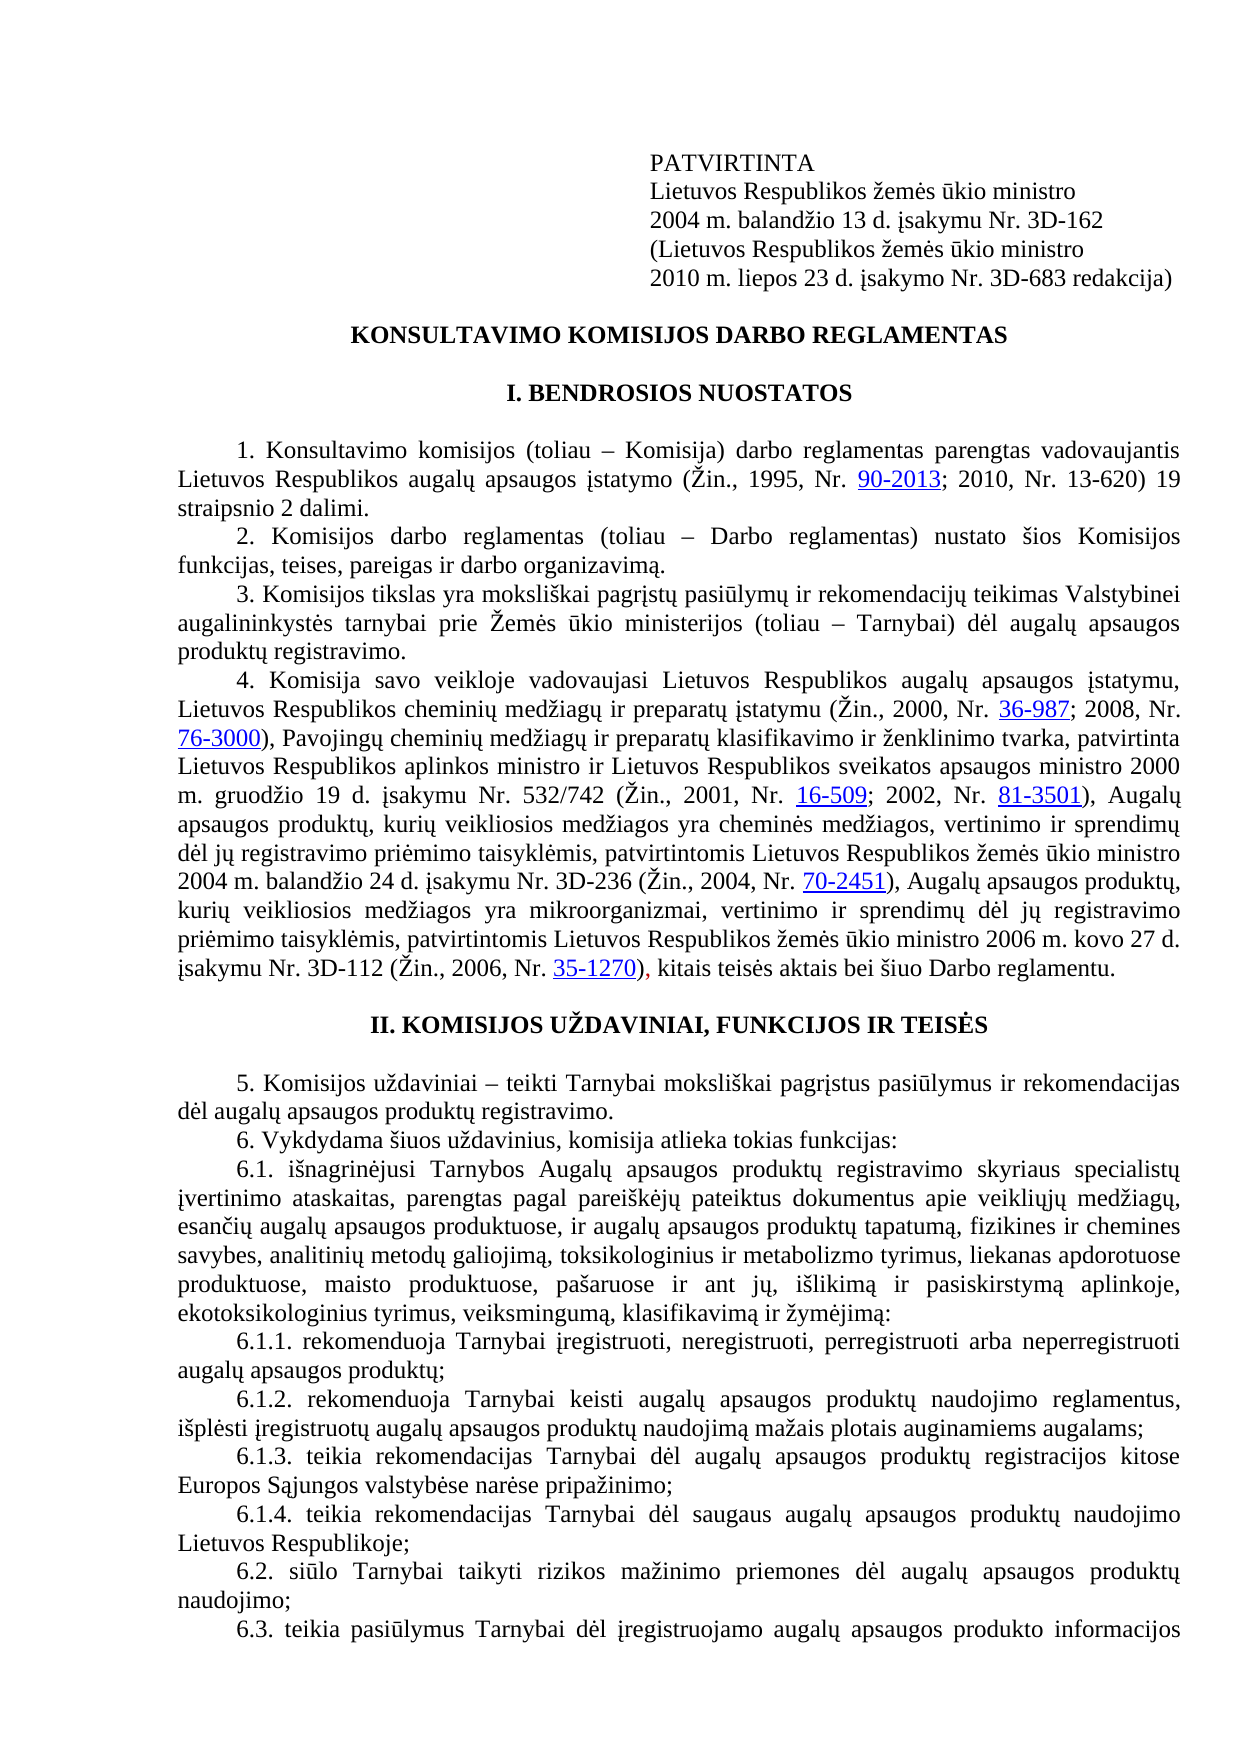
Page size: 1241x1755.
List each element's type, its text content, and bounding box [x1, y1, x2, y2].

text 6.1.4. teikia rekomendacijas Tarnybai dėl saugaus augalų apsaugos produktų naudojimo Lietuvos Respublikoje; [177, 1499, 1181, 1556]
text 6.1. išnagrinėjusi Tarnybos Augalų apsaugos produktų registravimo skyriaus specialistų įvertinimo ataskaitas, parengtas pagal pareiškėjų pateiktus dokumentus apie veikliųjų medžiagų, esančių augalų apsaugos produktuose, ir augalų apsaugos produktų tapatumą, fizikines ir chemines savybes, analitinių metodų galiojimą, toksikologinius ir metabolizmo tyrimus, liekanas apdorotuose produktuose, maisto produktuose, pašaruose ir ant jų, išlikimą ir pasiskirstymą aplinkoje, ekotoksikologinius tyrimus, veiksmingumą, klasifikavimą ir žymėjimą: [177, 1154, 1181, 1326]
text 5. Komisijos uždaviniai – teikti Tarnybai moksliškai pagrįstus pasiūlymus ir rekomendacijas dėl augalų apsaugos produktų registravimo. [177, 1068, 1181, 1125]
text 2010 m. liepos 23 d. įsakymo Nr. 3D-683 redakcija) [649, 263, 1181, 291]
text KONSULTAVIMO KOMISIJOS DARBO REGLAMENTAS [177, 320, 1181, 349]
text 2. Komisijos darbo reglamentas (toliau – Darbo reglamentas) nustato šios Komisijos funkcijas, teises, pareigas ir darbo organizavimą. [177, 521, 1181, 579]
text 6.2. siūlo Tarnybai taikyti rizikos mažinimo priemones dėl augalų apsaugos produktų naudojimo; [177, 1556, 1181, 1614]
text 6.1.3. teikia rekomendacijas Tarnybai dėl augalų apsaugos produktų registracijos kitose Europos Sąjungos valstybėse narėse pripažinimo; [177, 1441, 1181, 1499]
text 3. Komisijos tikslas yra moksliškai pagrįstų pasiūlymų ir rekomendacijų teikimas Valstybinei augalininkystės tarnybai prie Žemės ūkio ministerijos (toliau – Tarnybai) dėl augalų apsaugos produktų registravimo. [177, 579, 1181, 665]
text II. KOMISIJOS uždaviniai, FUNKCIJOS IR TEISĖS [177, 1010, 1181, 1039]
text 6.3. teikia pasiūlymus Tarnybai dėl įregistruojamo augalų apsaugos produkto informacijos [177, 1614, 1181, 1643]
text (Lietuvos Respublikos žemės ūkio ministro [649, 234, 1181, 263]
text 6.1.1. rekomenduoja Tarnybai įregistruoti, neregistruoti, perregistruoti arba neperregistruoti augalų apsaugos produktų; [177, 1326, 1181, 1384]
text i. Bendrosios nuostatos [177, 378, 1181, 406]
text PATVIRTINTA [649, 148, 1181, 176]
text 6.1.2. rekomenduoja Tarnybai keisti augalų apsaugos produktų naudojimo reglamentus, išplėsti įregistruotų augalų apsaugos produktų naudojimą mažais plotais auginamiems augalams; [177, 1384, 1181, 1441]
text Lietuvos Respublikos žemės ūkio ministro [649, 176, 1181, 205]
text 1. Konsultavimo komisijos (toliau – Komisija) darbo reglamentas parengtas vadovaujantis Lietuvos Respublikos augalų apsaugos įstatymo (Žin., 1995, Nr. 90-2013; 2010, Nr. 13-620) 19 straipsnio 2 dalimi. [177, 435, 1181, 521]
text 2004 m. balandžio 13 d. įsakymu Nr. 3D-162 [649, 205, 1181, 234]
text 6. Vykdydama šiuos uždavinius, komisija atlieka tokias funkcijas: [177, 1125, 1181, 1154]
text 4. Komisija savo veikloje vadovaujasi Lietuvos Respublikos augalų apsaugos įstatymu, Lietuvos Respublikos cheminių medžiagų ir preparatų įstatymu (Žin., 2000, Nr. 36-987; 2008, Nr. 76-3000), Pavojingų cheminių medžiagų ir preparatų klasifikavimo ir ženklinimo tvarka, patvirtinta Lietuvos Respublikos aplinkos ministro ir Lietuvos Respublikos sveikatos apsaugos ministro 2000 m. gruodžio 19 d. įsakymu Nr. 532/742 (Žin., 2001, Nr. 16-509; 2002, Nr. 81-3501), Augalų apsaugos produktų, kurių veikliosios medžiagos yra cheminės medžiagos, vertinimo ir sprendimų dėl jų registravimo priėmimo taisyklėmis, patvirtintomis Lietuvos Respublikos žemės ūkio ministro 2004 m. balandžio 24 d. įsakymu Nr. 3D-236 (Žin., 2004, Nr. 70-2451), Augalų apsaugos produktų, kurių veikliosios medžiagos yra mikroorganizmai, vertinimo ir sprendimų dėl jų registravimo priėmimo taisyklėmis, patvirtintomis Lietuvos Respublikos žemės ūkio ministro 2006 m. kovo 27 d. įsakymu Nr. 3D-112 (Žin., 2006, Nr. 35-1270), kitais teisės aktais bei šiuo Darbo reglamentu. [177, 665, 1181, 981]
